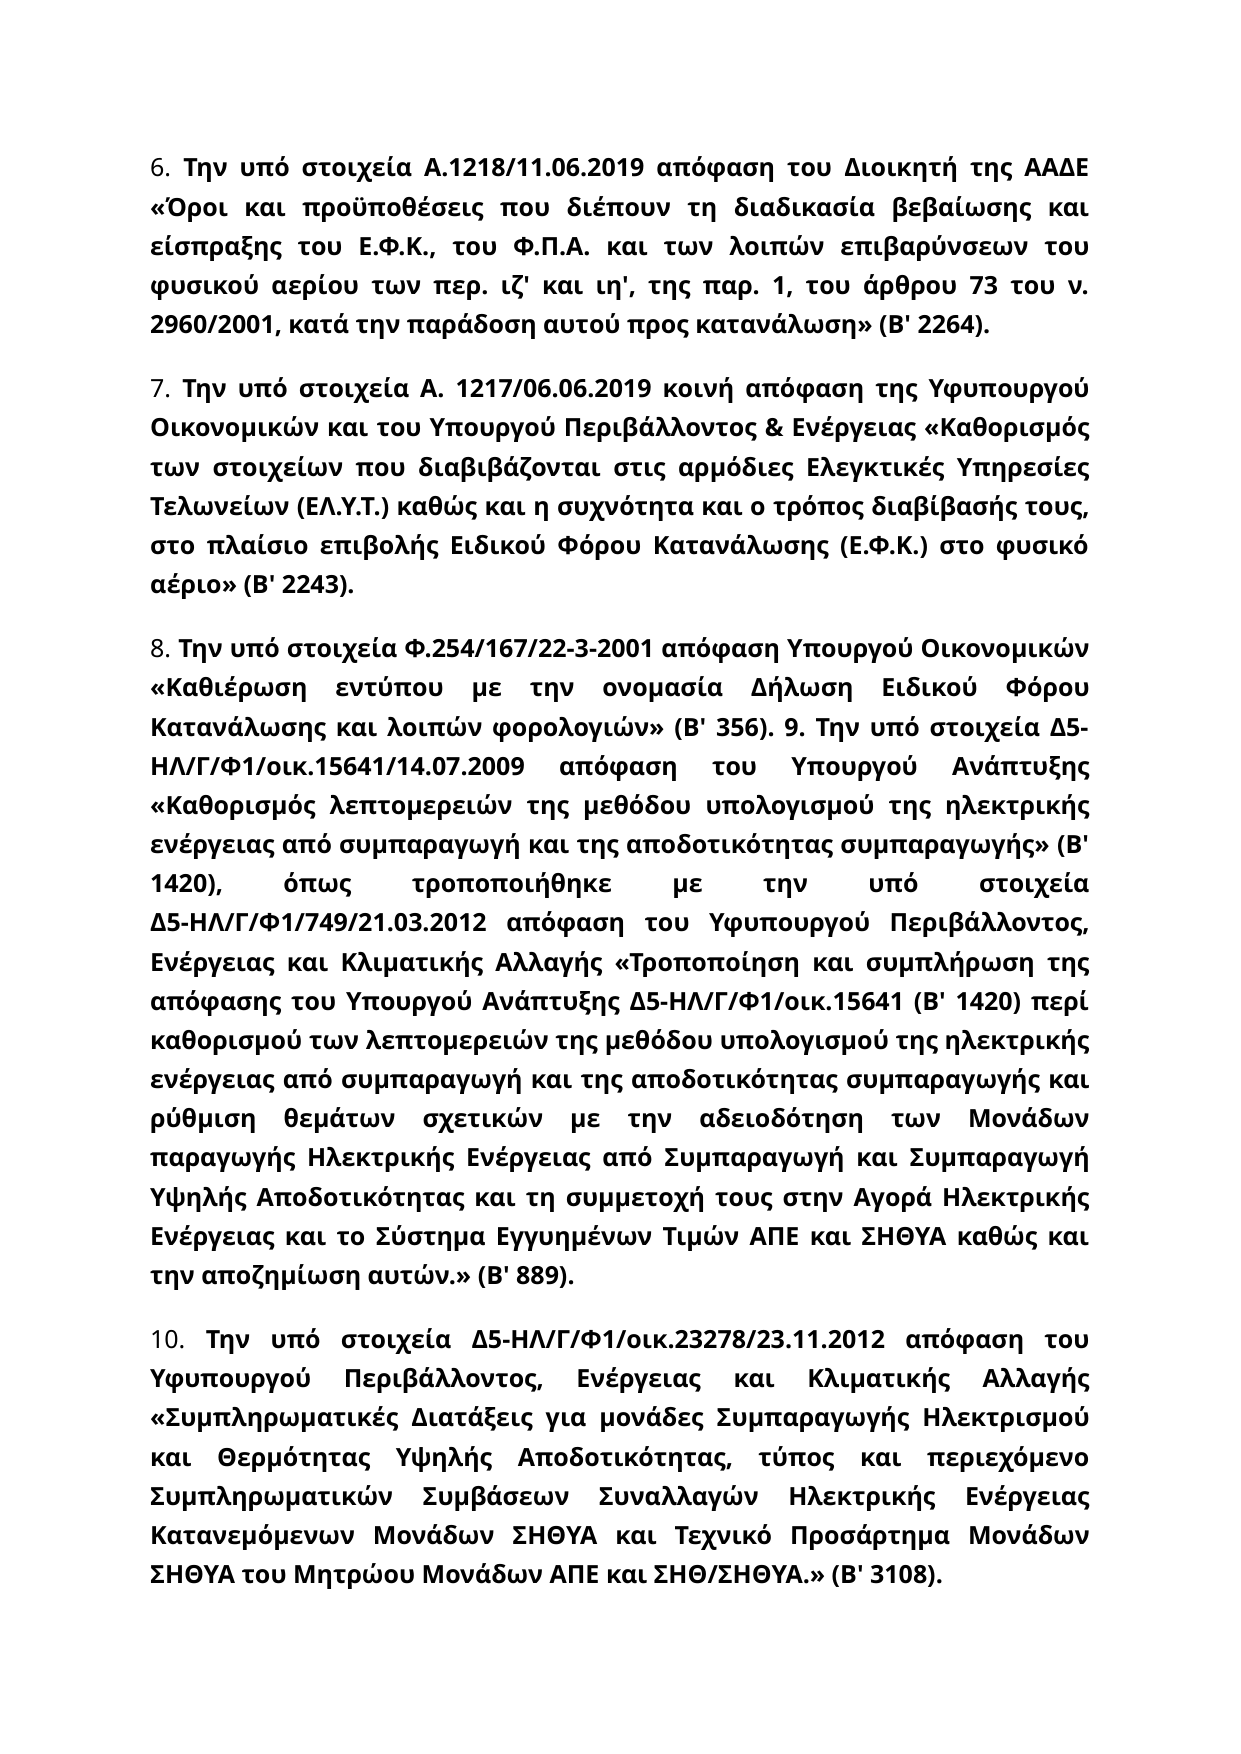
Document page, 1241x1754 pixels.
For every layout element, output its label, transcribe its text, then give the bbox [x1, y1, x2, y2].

text 8. Την υπό στοιχεία Φ.254/167/22-3-2001 απόφαση Υπουργού Οικονομικών «Καθιέρωση εντύπου με την ονομασία Δήλωση Ειδικού Φόρου Κατανάλωσης και λοιπών φορολογιών» (Β' 356). 9. Την υπό στοιχεία Δ5-ΗΛ/Γ/Φ1/οικ.15641/14.07.2009 απόφαση του Υπουργού Ανάπτυξης «Καθορισμός λεπτομερειών της μεθόδου υπολογισμού της ηλεκτρικής ενέργειας από συμπαραγωγή και της αποδοτικότητας συμπαραγωγής» (Β' 1420), όπως τροποποιήθηκε με την υπό στοιχεία Δ5-ΗΛ/Γ/Φ1/749/21.03.2012 απόφαση του Υφυπουργού Περιβάλλοντος, Ενέργειας και Κλιματικής Αλλαγής «Τροποποίηση και συμπλήρωση της απόφασης του Υπουργού Ανάπτυξης Δ5-ΗΛ/Γ/Φ1/οικ.15641 (Β' 1420) περί καθορισμού των λεπτομερειών της μεθόδου υπολογισμού της ηλεκτρικής ενέργειας από συμπαραγωγή και της αποδοτικότητας συμπαραγωγής και ρύθμιση θεμάτων σχετικών με την αδειοδότηση των Μονάδων παραγωγής Ηλεκτρικής Ενέργειας από Συμπαραγωγή και Συμπαραγωγή Υψηλής Αποδοτικότητας και τη συμμετοχή τους στην Αγορά Ηλεκτρικής Ενέργειας και το Σύστημα Εγγυημένων Τιμών ΑΠΕ και ΣΗΘΥΑ καθώς και την αποζημίωση αυτών.» (Β' 889). [150, 631, 1090, 1292]
text 7. Την υπό στοιχεία A. 1217/06.06.2019 κοινή απόφαση της Υφυπουργού Οικονομικών και του Υπουργού Περιβάλλοντος & Ενέργειας «Καθορισμός των στοιχείων που διαβιβάζονται στις αρμόδιες Ελεγκτικές Υπηρεσίες Τελωνείων (ΕΛ.Υ.Τ.) καθώς και η συχνότητα και ο τρόπος διαβίβασής τους, στο πλαίσιο επιβολής Ειδικού Φόρου Κατανάλωσης (Ε.Φ.Κ.) στο φυσικό αέριο» (Β' 2243). [150, 371, 1090, 601]
text 6. Την υπό στοιχεία A.1218/11.06.2019 απόφαση του Διοικητή της ΑΑΔΕ «Όροι και προϋποθέσεις που διέπουν τη διαδικασία βεβαίωσης και είσπραξης του Ε.Φ.Κ., του Φ.Π.Α. και των λοιπών επιβαρύνσεων του φυσικού αερίου των περ. ιζ' και ιη', της παρ. 1, του άρθρου 73 του ν. 2960/2001, κατά την παράδοση αυτού προς κατανάλωση» (Β' 2264). [150, 150, 1090, 341]
text 10. Την υπό στοιχεία Δ5-ΗΛ/Γ/Φ1/οικ.23278/23.11.2012 απόφαση του Υφυπουργού Περιβάλλοντος, Ενέργειας και Κλιματικής Αλλαγής «Συμπληρωματικές Διατάξεις για μονάδες Συμπαραγωγής Ηλεκτρισμού και Θερμότητας Υψηλής Αποδοτικότητας, τύπος και περιεχόμενο Συμπληρωματικών Συμβάσεων Συναλλαγών Ηλεκτρικής Ενέργειας Κατανεμόμενων Μονάδων ΣΗΘΥΑ και Τεχνικό Προσάρτημα Μονάδων ΣΗΘΥΑ του Μητρώου Μονάδων ΑΠΕ και ΣΗΘ/ΣΗΘΥΑ.» (Β' 3108). [150, 1322, 1090, 1591]
